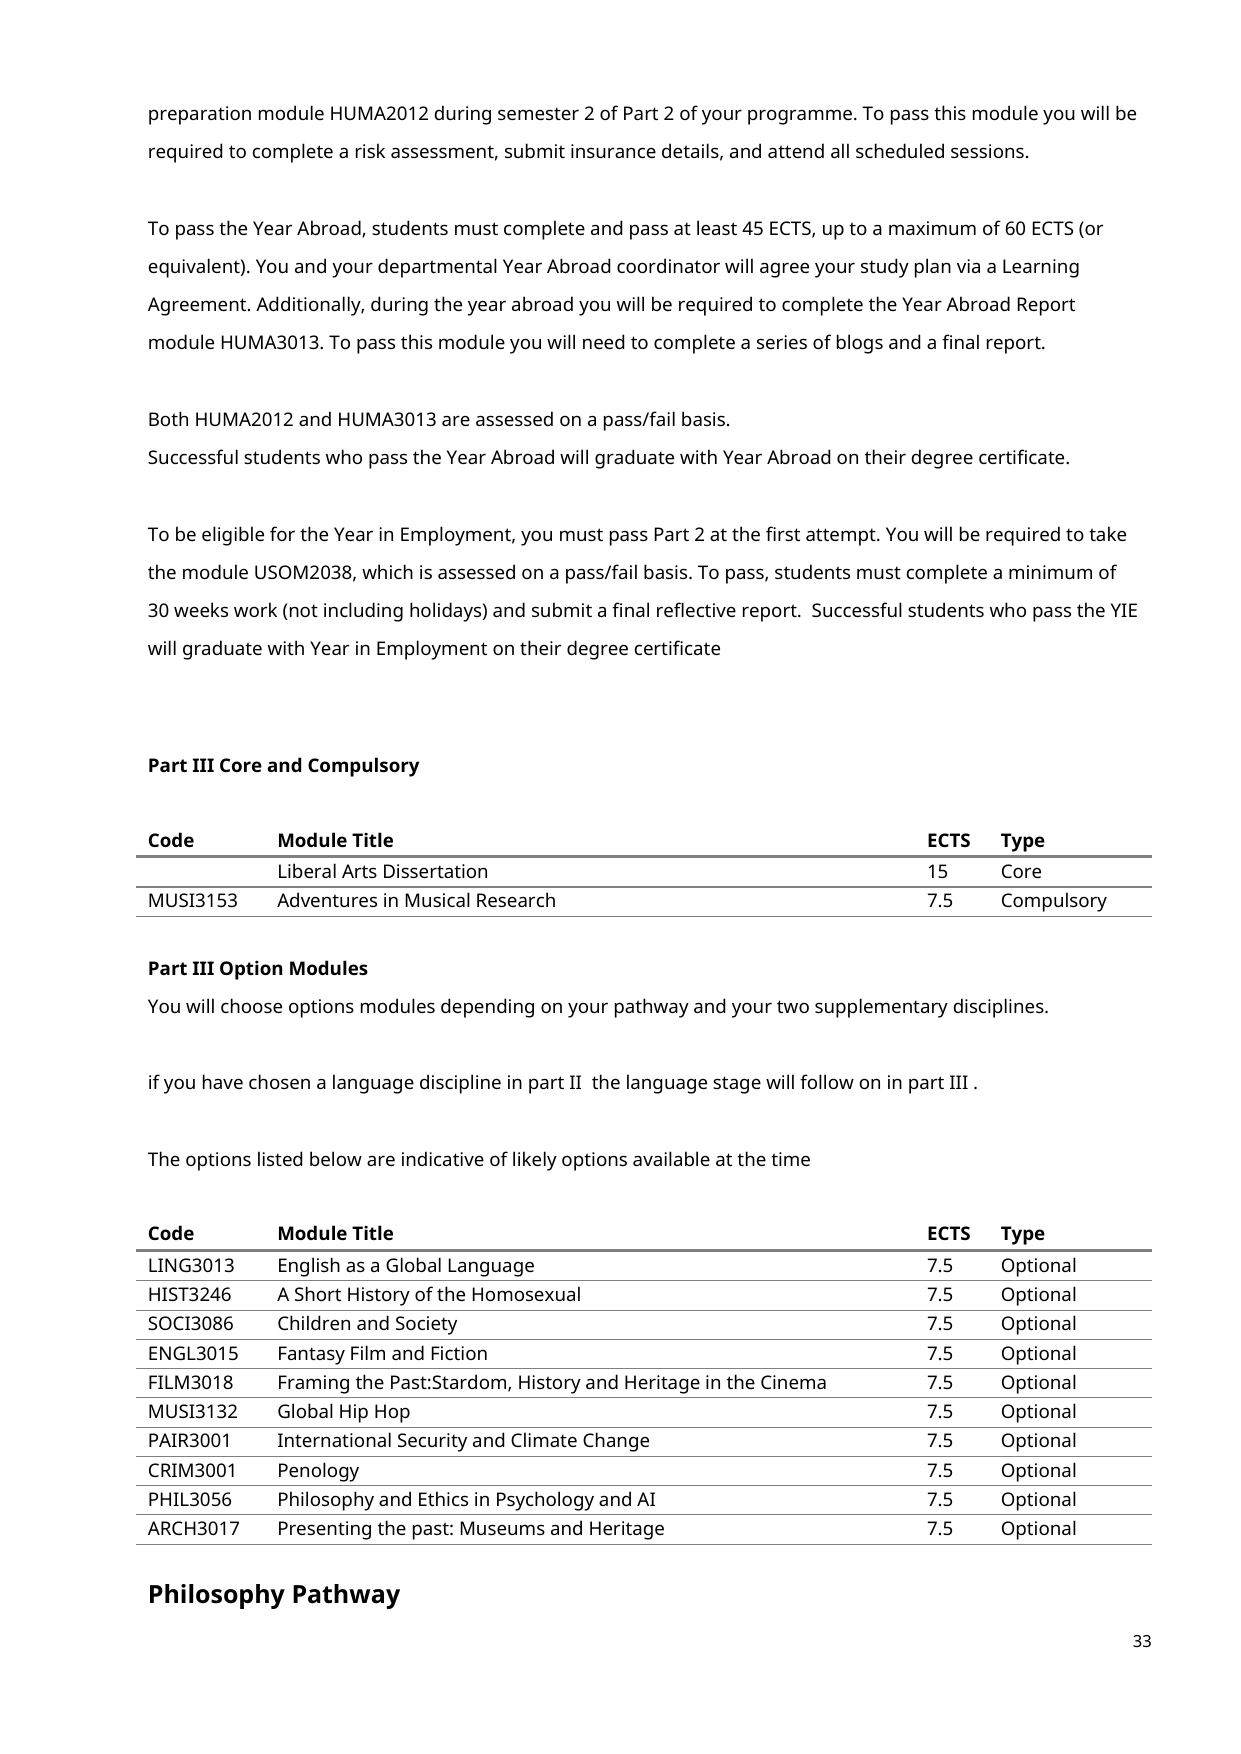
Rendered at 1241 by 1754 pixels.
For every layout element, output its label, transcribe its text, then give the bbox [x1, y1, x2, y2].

table_cell Philosophy and Ethics in Psychology and AI [266, 1486, 916, 1514]
table_cell International Security and Climate Change [266, 1428, 916, 1456]
table_cell Philosophy Pathway [136, 1545, 1152, 1613]
table_cell CRIM3001 [136, 1457, 266, 1485]
table_cell FILM3018 [136, 1369, 266, 1397]
table_cell PAIR3001 [136, 1428, 266, 1456]
table_cell Part III Core and Compulsory [136, 714, 1152, 827]
table_cell Optional [989, 1428, 1152, 1456]
table_cell ECTS [916, 1221, 989, 1249]
table_cell ECTS [916, 827, 989, 855]
table_cell Liberal Arts Dissertation [266, 858, 916, 886]
table_cell 7.5 [916, 1486, 989, 1514]
table_cell Module Title [266, 827, 916, 855]
table_cell Children and Society [266, 1311, 916, 1339]
table_cell 7.5 [916, 1311, 989, 1339]
table_cell ENGL3015 [136, 1340, 266, 1368]
table_cell MUSI3153 [136, 888, 266, 916]
table_cell Optional [989, 1515, 1152, 1544]
table_cell Part III Option Modules You will choose options modules depending on your pathway and your two supplementary disciplines. if you have chosen a language discipline in part II the language stage will follow on in part III . The options listed below are indicative of likely options available at the time [136, 917, 1152, 1221]
table_cell [136, 858, 266, 886]
table_cell SOCI3086 [136, 1311, 266, 1339]
table_cell Optional [989, 1369, 1152, 1397]
table_cell 7.5 [916, 1252, 989, 1280]
table_cell Adventures in Musical Research [266, 888, 916, 916]
table_cell Optional [989, 1340, 1152, 1368]
table_cell 7.5 [916, 1281, 989, 1309]
table_cell PHIL3056 [136, 1486, 266, 1514]
table_cell Optional [989, 1311, 1152, 1339]
table_cell Code [136, 827, 266, 855]
table_cell Type [989, 1221, 1152, 1249]
table_cell Compulsory [989, 888, 1152, 916]
table_cell Type [989, 827, 1152, 855]
table_cell Penology [266, 1457, 916, 1485]
table_cell 7.5 [916, 1457, 989, 1485]
table_cell Optional [989, 1281, 1152, 1309]
table_cell HIST3246 [136, 1281, 266, 1309]
table_cell MUSI3132 [136, 1398, 266, 1427]
table_cell 7.5 [916, 1398, 989, 1427]
table_cell Optional [989, 1398, 1152, 1427]
table_cell Framing the Past:Stardom, History and Heritage in the Cinema [266, 1369, 916, 1397]
table_cell English as a Global Language [266, 1252, 916, 1280]
table_cell 15 [916, 858, 989, 886]
table_cell Core [989, 858, 1152, 886]
table_cell Optional [989, 1252, 1152, 1280]
table_cell 7.5 [916, 1369, 989, 1397]
table_cell Presenting the past: Museums and Heritage [266, 1515, 916, 1544]
table_cell 7.5 [916, 1515, 989, 1544]
table_cell 7.5 [916, 1340, 989, 1368]
table_cell LING3013 [136, 1252, 266, 1280]
table_cell Optional [989, 1486, 1152, 1514]
table_cell 7.5 [916, 1428, 989, 1456]
table_cell Code [136, 1221, 266, 1249]
table_cell 7.5 [916, 888, 989, 916]
table_cell Global Hip Hop [266, 1398, 916, 1427]
table_cell preparation module HUMA2012 during semester 2 of Part 2 of your programme. To pass this module you will be required to complete a risk assessment, submit insurance details, and attend all scheduled sessions. To pass the Year Abroad, students must complete and pass at least 45 ECTS, up to a maximum of 60 ECTS (or equivalent). You and your departmental Year Abroad coordinator will agree your study plan via a Learning Agreement. Additionally, during the year abroad you will be required to complete the Year Abroad Report module HUMA3013. To pass this module you will need to complete a series of blogs and a final report. Both HUMA2012 and HUMA3013 are assessed on a pass/fail basis. Successful students who pass the Year Abroad will graduate with Year Abroad on their degree certificate. To be eligible for the Year in Employment, you must pass Part 2 at the first attempt. You will be required to take the module USOM2038, which is assessed on a pass/fail basis. To pass, students must complete a minimum of 30 weeks work (not including holidays) and submit a final reflective report. Successful students who pass the YIE will graduate with Year in Employment on their degree certificate [136, 99, 1152, 714]
table_cell Module Title [266, 1221, 916, 1249]
table_cell Optional [989, 1457, 1152, 1485]
table_cell ARCH3017 [136, 1515, 266, 1544]
table_cell Fantasy Film and Fiction [266, 1340, 916, 1368]
table_cell A Short History of the Homosexual [266, 1281, 916, 1309]
